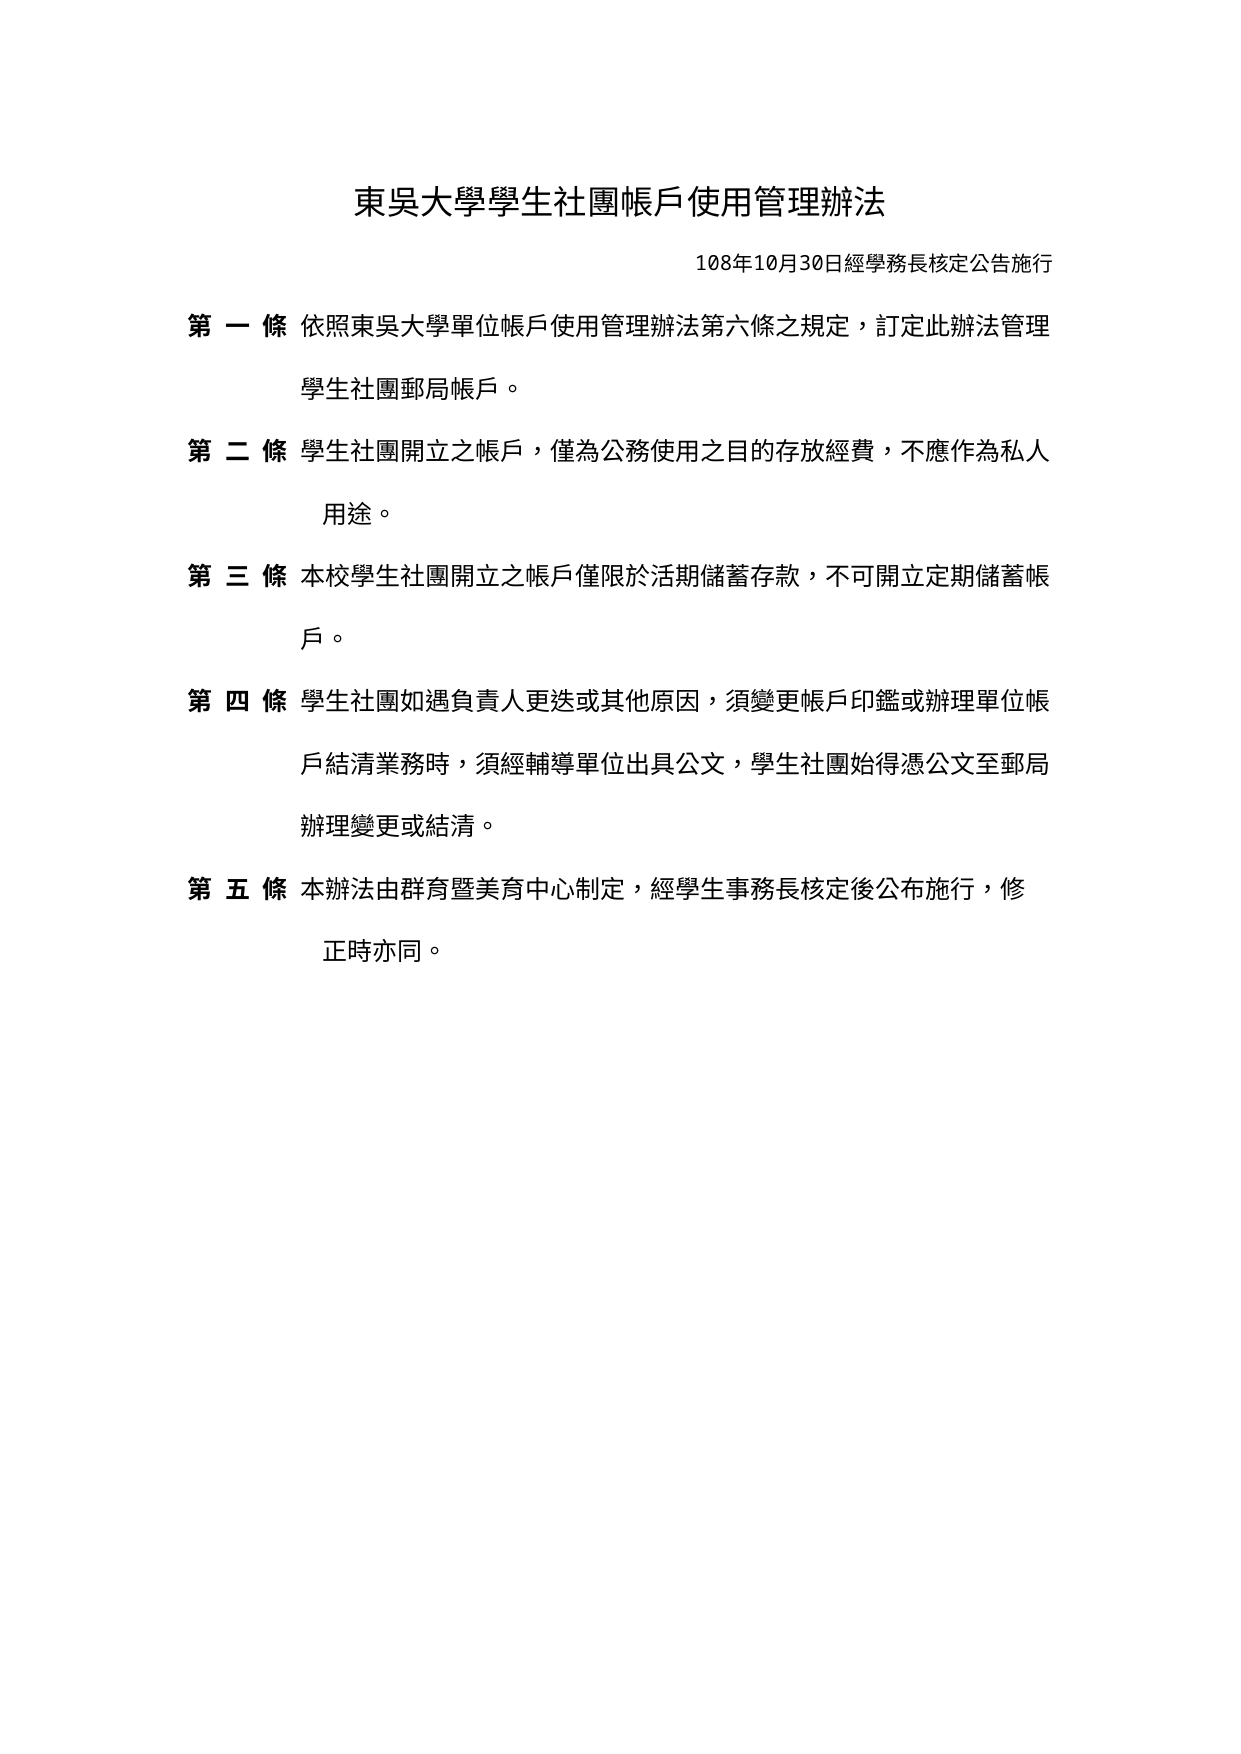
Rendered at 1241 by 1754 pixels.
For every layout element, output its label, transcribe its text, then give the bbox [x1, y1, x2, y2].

text 戶結清業務時，須經輔導單位出具公文，學生社團始得憑公文至郵局 [187, 721, 1053, 783]
text 第 四 條 學生社團如遇負責人更迭或其他原因，須變更帳戶印鑑或辦理單位帳 [187, 658, 1053, 721]
text 第 一 條 依照東吳大學單位帳戶使用管理辦法第六條之規定，訂定此辦法管理 [187, 283, 1053, 346]
text 學生社團郵局帳戶。 [187, 346, 1053, 408]
text 108年10月30日經學務長核定公告施行 [187, 221, 1053, 283]
text 第 三 條 本校學生社團開立之帳戶僅限於活期儲蓄存款，不可開立定期儲蓄帳 [187, 533, 1053, 596]
text 用途。 [187, 471, 1053, 533]
text 正時亦同。 [187, 908, 1053, 971]
text 戶。 [187, 596, 1053, 658]
text 東吳大學學生社團帳戶使用管理辦法 [187, 158, 1053, 221]
text 辦理變更或結清。 [187, 783, 1053, 846]
text 第 五 條 本辦法由群育暨美育中心制定，經學生事務長核定後公布施行，修 [187, 846, 1053, 908]
text 第 二 條 學生社團開立之帳戶，僅為公務使用之目的存放經費，不應作為私人 [187, 408, 1053, 471]
